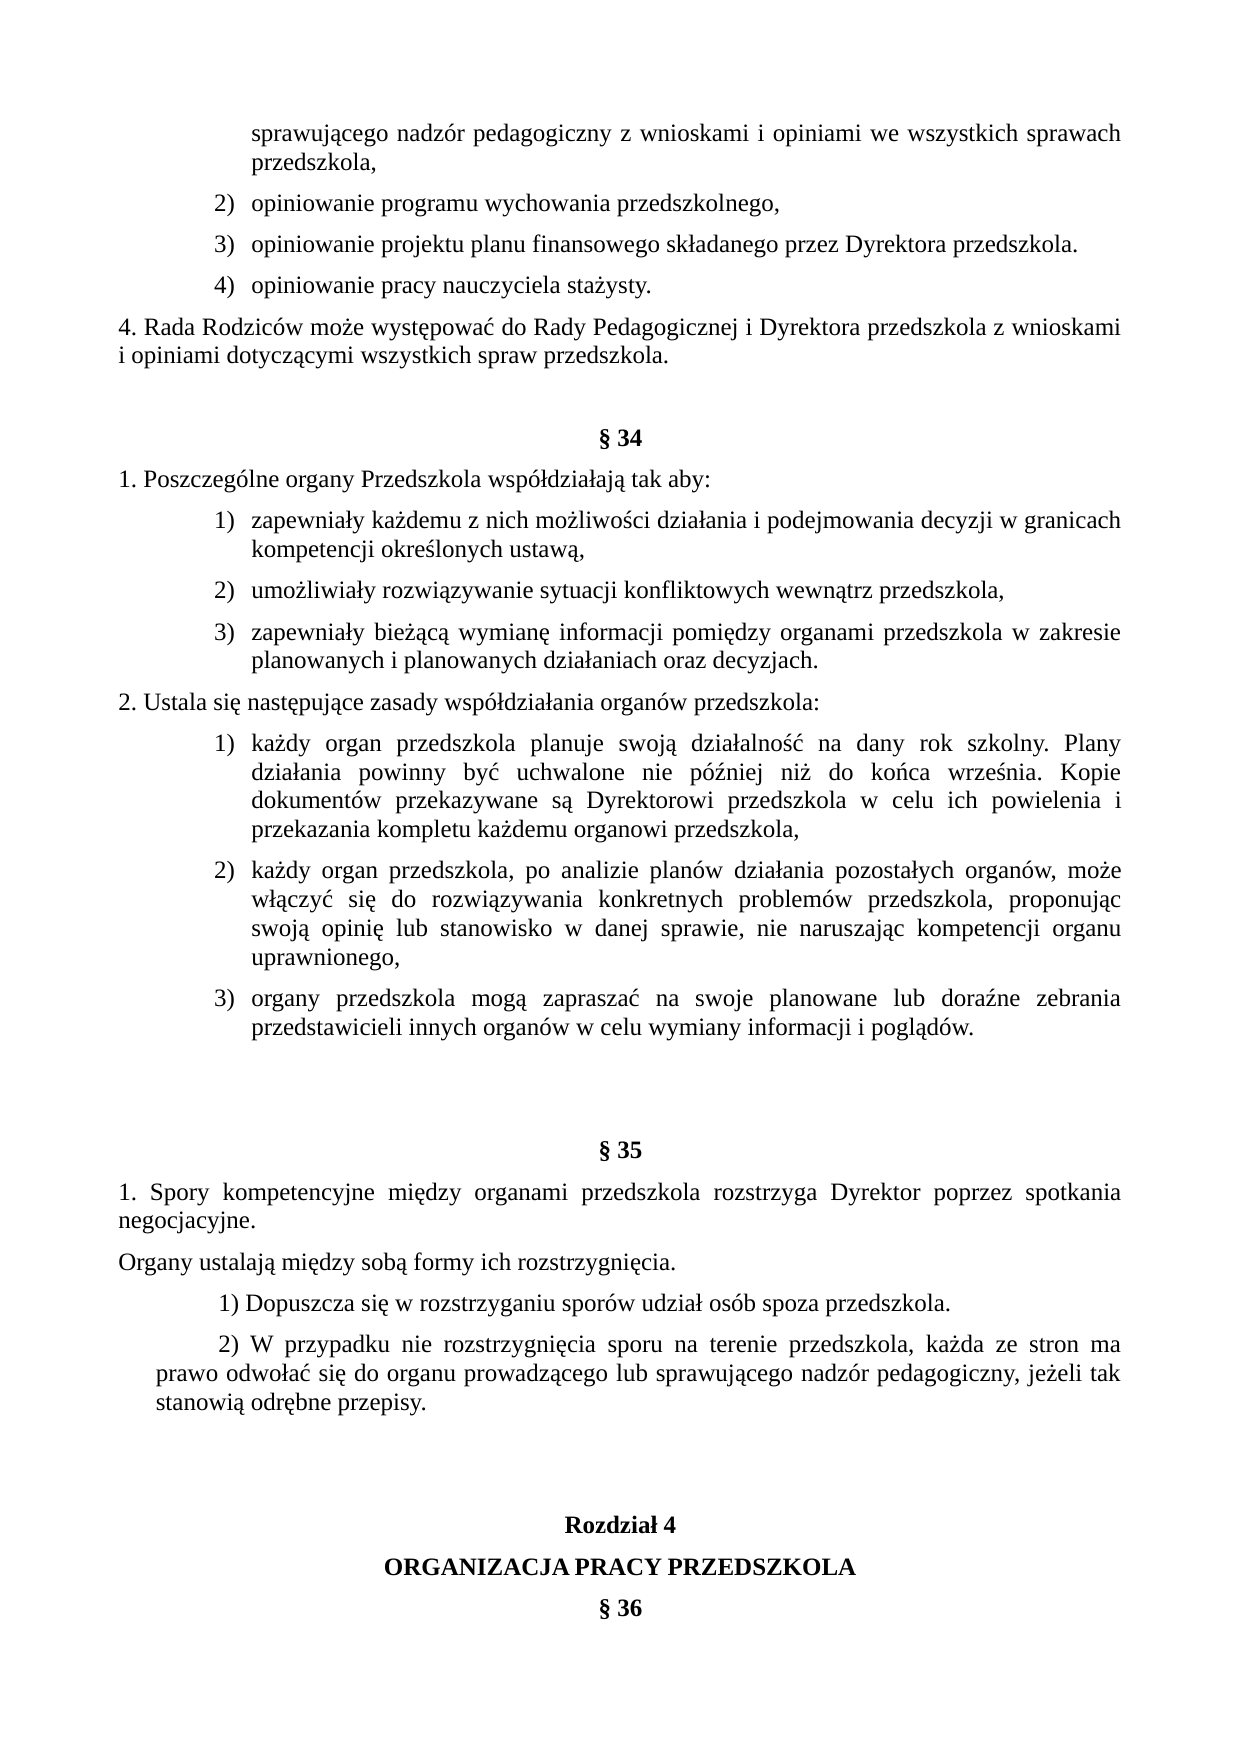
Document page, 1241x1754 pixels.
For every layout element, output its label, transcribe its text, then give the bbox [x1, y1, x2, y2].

text § 35 [118, 1136, 1122, 1164]
text § 34 [118, 423, 1122, 452]
text 4. Rada Rodziców może występować do Rady Pedagogicznej i Dyrektora przedszkola z wnioskami i opiniami dotyczącymi wszystkich spraw przedszkola. [118, 312, 1122, 369]
list opiniowanie programu wychowania przedszkolnego, [214, 188, 1122, 217]
list każdy organ przedszkola planuje swoją działalność na dany rok szkolny. Plany działania powinny być uchwalone nie później niż do końca września. Kopie dokumentów przekazywane są Dyrektorowi przedszkola w celu ich powielenia i przekazania kompletu każdemu organowi przedszkola, [214, 728, 1122, 843]
text 2) W przypadku nie rozstrzygnięcia sporu na terenie przedszkola, każda ze stron ma prawo odwołać się do organu prowadzącego lub sprawującego nadzór pedagogiczny, jeżeli tak stanowią odrębne przepisy. [156, 1329, 1122, 1416]
list umożliwiały rozwiązywanie sytuacji konfliktowych wewnątrz przedszkola, [214, 576, 1122, 604]
text Rozdział 4 [118, 1511, 1122, 1539]
list organy przedszkola mogą zapraszać na swoje planowane lub doraźne zebrania przedstawicieli innych organów w celu wymiany informacji i poglądów. [214, 983, 1122, 1041]
text 2. Ustala się następujące zasady współdziałania organów przedszkola: [118, 687, 1122, 716]
list każdy organ przedszkola, po analizie planów działania pozostałych organów, może włączyć się do rozwiązywania konkretnych problemów przedszkola, proponując swoją opinię lub stanowisko w danej sprawie, nie naruszając kompetencji organu uprawnionego, [214, 856, 1122, 971]
text 1) Dopuszcza się w rozstrzyganiu sporów udział osób spoza przedszkola. [156, 1288, 1122, 1317]
list opiniowanie projektu planu finansowego składanego przez Dyrektora przedszkola. [214, 229, 1122, 258]
text ORGANIZACJA PRACY PRZEDSZKOLA [118, 1552, 1122, 1581]
text Organy ustalają między sobą formy ich rozstrzygnięcia. [118, 1247, 1122, 1276]
list zapewniały każdemu z nich możliwości działania i podejmowania decyzji w granicach kompetencji określonych ustawą, [214, 506, 1122, 563]
text 1. Spory kompetencyjne między organami przedszkola rozstrzyga Dyrektor poprzez spotkania negocjacyjne. [118, 1177, 1122, 1234]
list opiniowanie pracy nauczyciela stażysty. [214, 271, 1122, 299]
list sprawującego nadzór pedagogiczny z wnioskami i opiniami we wszystkich sprawach przedszkola, [214, 118, 1122, 176]
list zapewniały bieżącą wymianę informacji pomiędzy organami przedszkola w zakresie planowanych i planowanych działaniach oraz decyzjach. [214, 617, 1122, 674]
text § 36 [118, 1593, 1122, 1622]
text 1. Poszczególne organy Przedszkola współdziałają tak aby: [118, 464, 1122, 493]
